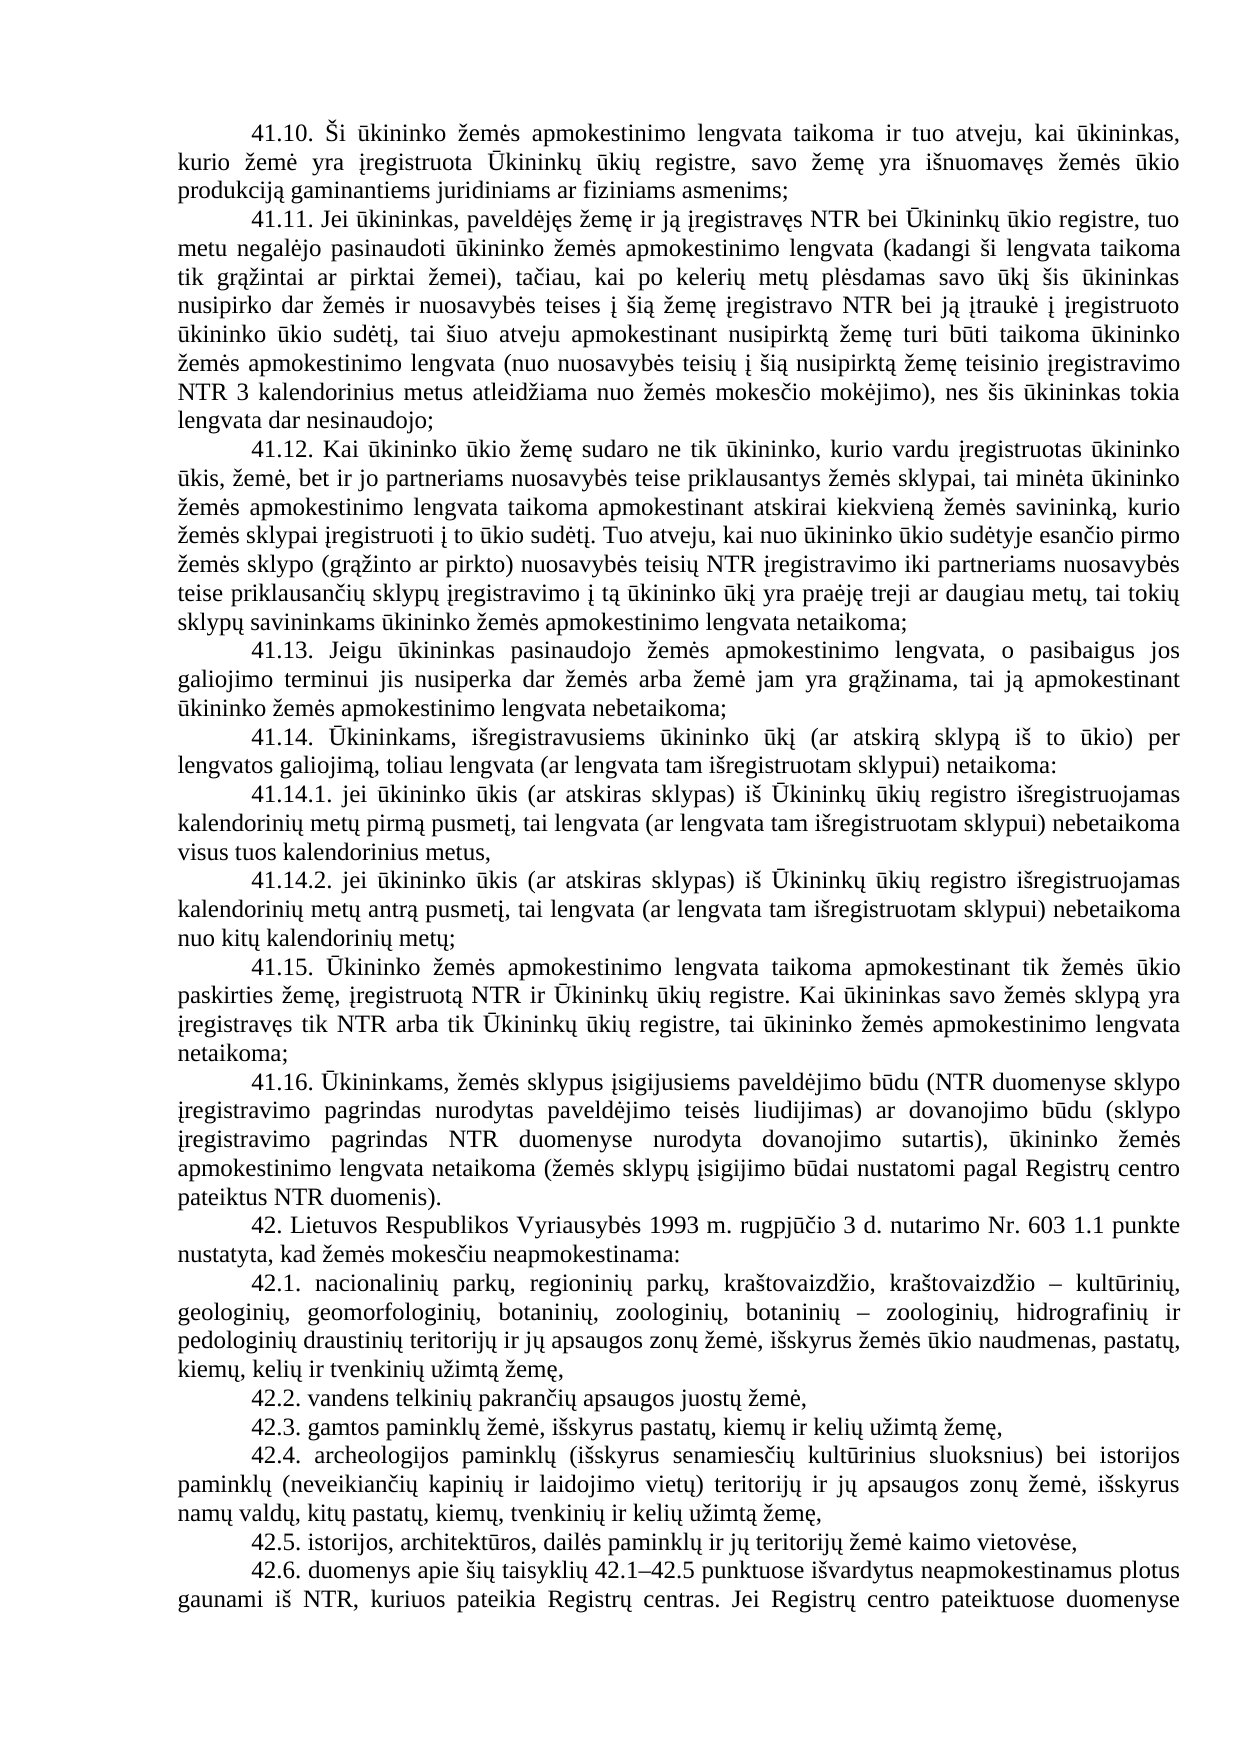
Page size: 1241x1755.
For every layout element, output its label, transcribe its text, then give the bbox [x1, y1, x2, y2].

text 42.5. istorijos, architektūros, dailės paminklų ir jų teritorijų žemė kaimo vietovėse, [177, 1527, 1181, 1556]
text 42.6. duomenys apie šių taisyklių 42.1–42.5 punktuose išvardytus neapmokestinamus plotus gaunami iš NTR, kuriuos pateikia Registrų centras. Jei Registrų centro pateiktuose duomenyse [177, 1556, 1181, 1613]
text 41.13. Jeigu ūkininkas pasinaudojo žemės apmokestinimo lengvata, o pasibaigus jos galiojimo terminui jis nusiperka dar žemės arba žemė jam yra grąžinama, tai ją apmokestinant ūkininko žemės apmokestinimo lengvata nebetaikoma; [177, 636, 1181, 722]
text 42. Lietuvos Respublikos Vyriausybės 1993 m. rugpjūčio 3 d. nutarimo Nr. 603 1.1 punkte nustatyta, kad žemės mokesčiu neapmokestinama: [177, 1211, 1181, 1268]
text 41.11. Jei ūkininkas, paveldėjęs žemę ir ją įregistravęs NTR bei Ūkininkų ūkio registre, tuo metu negalėjo pasinaudoti ūkininko žemės apmokestinimo lengvata (kadangi ši lengvata taikoma tik grąžintai ar pirktai žemei), tačiau, kai po kelerių metų plėsdamas savo ūkį šis ūkininkas nusipirko dar žemės ir nuosavybės teises į šią žemę įregistravo NTR bei ją įtraukė į įregistruoto ūkininko ūkio sudėtį, tai šiuo atveju apmokestinant nusipirktą žemę turi būti taikoma ūkininko žemės apmokestinimo lengvata (nuo nuosavybės teisių į šią nusipirktą žemę teisinio įregistravimo NTR 3 kalendorinius metus atleidžiama nuo žemės mokesčio mokėjimo), nes šis ūkininkas tokia lengvata dar nesinaudojo; [177, 204, 1181, 434]
text 41.12. Kai ūkininko ūkio žemę sudaro ne tik ūkininko, kurio vardu įregistruotas ūkininko ūkis, žemė, bet ir jo partneriams nuosavybės teise priklausantys žemės sklypai, tai minėta ūkininko žemės apmokestinimo lengvata taikoma apmokestinant atskirai kiekvieną žemės savininką, kurio žemės sklypai įregistruoti į to ūkio sudėtį. Tuo atveju, kai nuo ūkininko ūkio sudėtyje esančio pirmo žemės sklypo (grąžinto ar pirkto) nuosavybės teisių NTR įregistravimo iki partneriams nuosavybės teise priklausančių sklypų įregistravimo į tą ūkininko ūkį yra praėję treji ar daugiau metų, tai tokių sklypų savininkams ūkininko žemės apmokestinimo lengvata netaikoma; [177, 434, 1181, 636]
text 41.16. Ūkininkams, žemės sklypus įsigijusiems paveldėjimo būdu (NTR duomenyse sklypo įregistravimo pagrindas nurodytas paveldėjimo teisės liudijimas) ar dovanojimo būdu (sklypo įregistravimo pagrindas NTR duomenyse nurodyta dovanojimo sutartis), ūkininko žemės apmokestinimo lengvata netaikoma (žemės sklypų įsigijimo būdai nustatomi pagal Registrų centro pateiktus NTR duomenis). [177, 1067, 1181, 1211]
text 41.10. Ši ūkininko žemės apmokestinimo lengvata taikoma ir tuo atveju, kai ūkininkas, kurio žemė yra įregistruota Ūkininkų ūkių registre, savo žemę yra išnuomavęs žemės ūkio produkciją gaminantiems juridiniams ar fiziniams asmenims; [177, 118, 1181, 204]
text 42.2. vandens telkinių pakrančių apsaugos juostų žemė, [177, 1383, 1181, 1412]
text 41.14.1. jei ūkininko ūkis (ar atskiras sklypas) iš Ūkininkų ūkių registro išregistruojamas kalendorinių metų pirmą pusmetį, tai lengvata (ar lengvata tam išregistruotam sklypui) nebetaikoma visus tuos kalendorinius metus, [177, 779, 1181, 866]
text 41.14.2. jei ūkininko ūkis (ar atskiras sklypas) iš Ūkininkų ūkių registro išregistruojamas kalendorinių metų antrą pusmetį, tai lengvata (ar lengvata tam išregistruotam sklypui) nebetaikoma nuo kitų kalendorinių metų; [177, 866, 1181, 952]
text 42.4. archeologijos paminklų (išskyrus senamiesčių kultūrinius sluoksnius) bei istorijos paminklų (neveikiančių kapinių ir laidojimo vietų) teritorijų ir jų apsaugos zonų žemė, išskyrus namų valdų, kitų pastatų, kiemų, tvenkinių ir kelių užimtą žemę, [177, 1441, 1181, 1527]
text 42.3. gamtos paminklų žemė, išskyrus pastatų, kiemų ir kelių užimtą žemę, [177, 1412, 1181, 1441]
text 42.1. nacionalinių parkų, regioninių parkų, kraštovaizdžio, kraštovaizdžio – kultūrinių, geologinių, geomorfologinių, botaninių, zoologinių, botaninių – zoologinių, hidrografinių ir pedologinių draustinių teritorijų ir jų apsaugos zonų žemė, išskyrus žemės ūkio naudmenas, pastatų, kiemų, kelių ir tvenkinių užimtą žemę, [177, 1268, 1181, 1383]
text 41.14. Ūkininkams, išregistravusiems ūkininko ūkį (ar atskirą sklypą iš to ūkio) per lengvatos galiojimą, toliau lengvata (ar lengvata tam išregistruotam sklypui) netaikoma: [177, 722, 1181, 779]
text 41.15. Ūkininko žemės apmokestinimo lengvata taikoma apmokestinant tik žemės ūkio paskirties žemę, įregistruotą NTR ir Ūkininkų ūkių registre. Kai ūkininkas savo žemės sklypą yra įregistravęs tik NTR arba tik Ūkininkų ūkių registre, tai ūkininko žemės apmokestinimo lengvata netaikoma; [177, 952, 1181, 1067]
